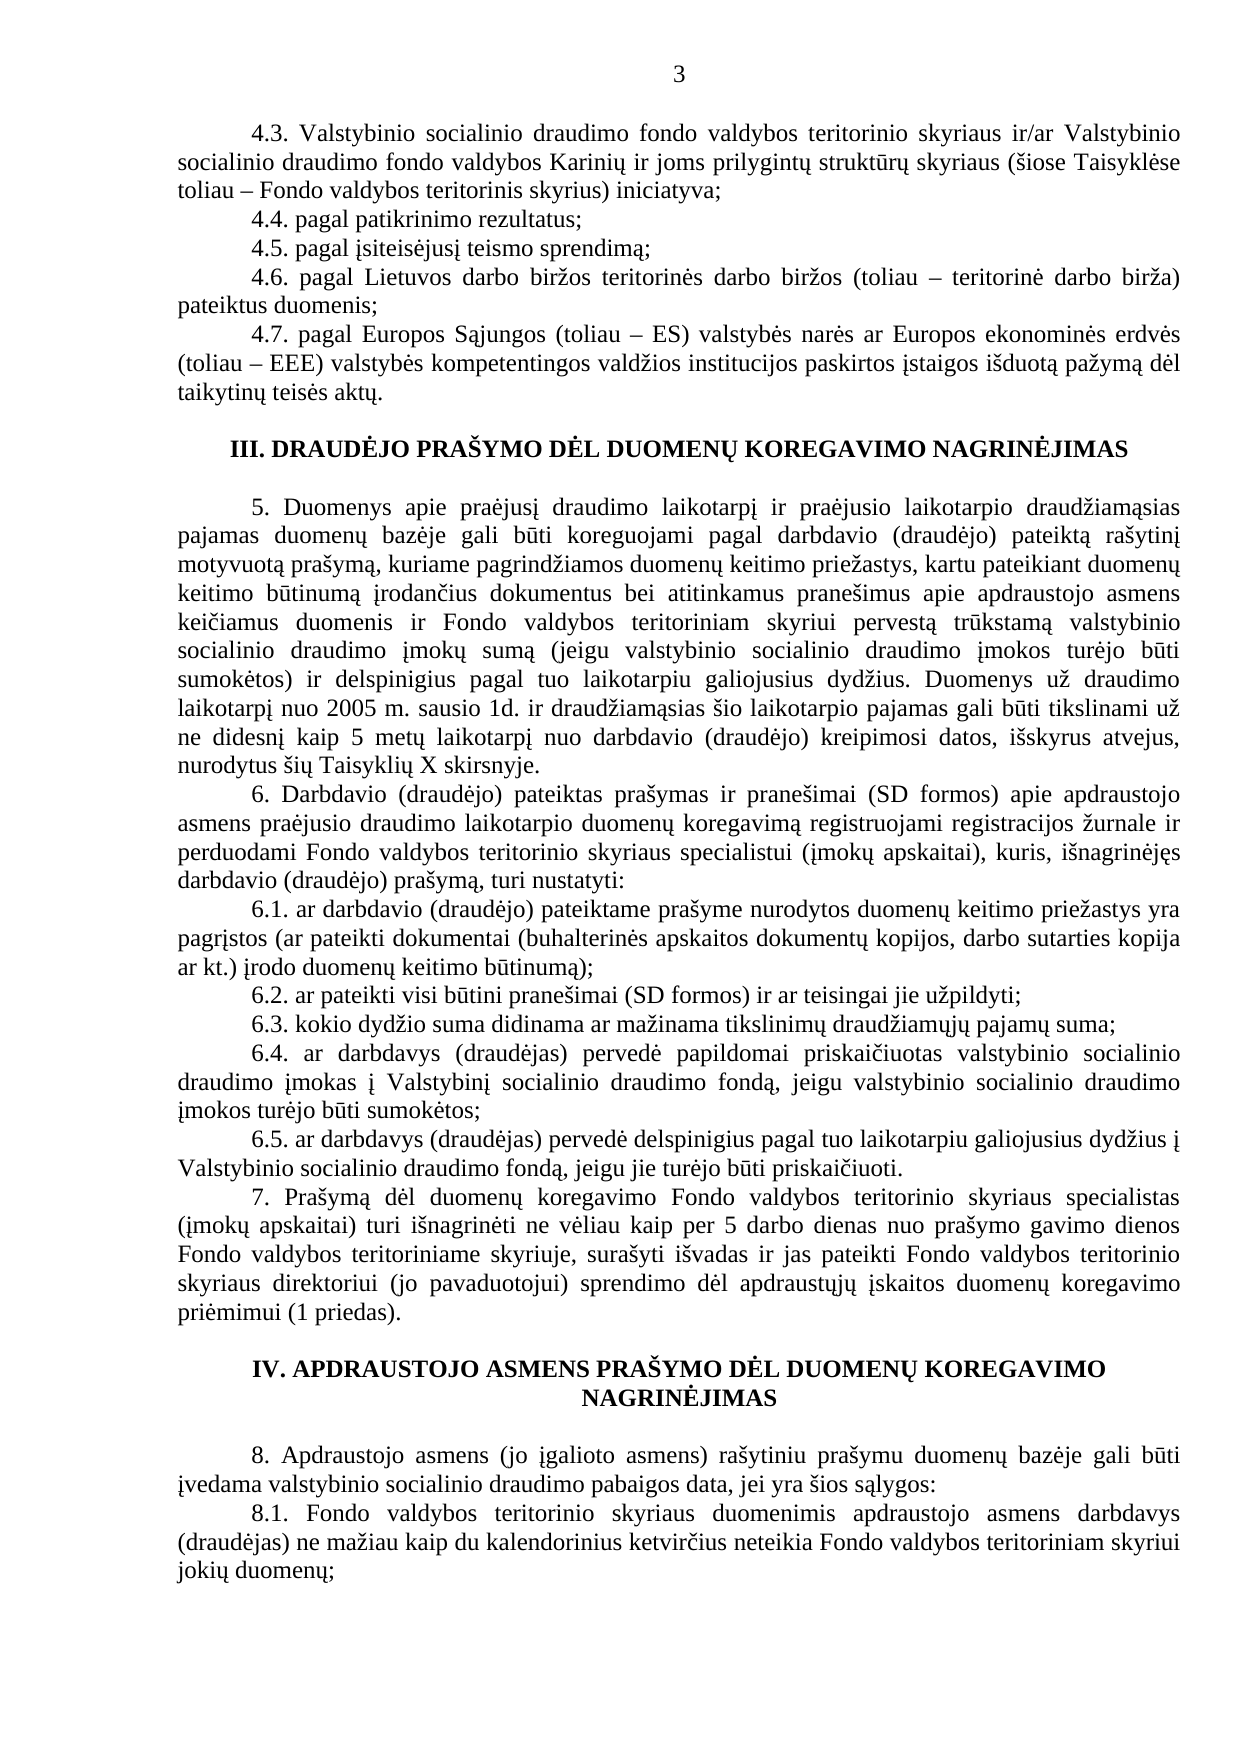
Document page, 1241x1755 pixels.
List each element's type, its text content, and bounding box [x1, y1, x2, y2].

text 4.5. pagal įsiteisėjusį teismo sprendimą; [177, 233, 1181, 262]
text 6.2. ar pateikti visi būtini pranešimai (SD formos) ir ar teisingai jie užpildyti; [177, 981, 1181, 1009]
text 4.4. pagal patikrinimo rezultatus; [177, 204, 1181, 233]
text 5. Duomenys apie praėjusį draudimo laikotarpį ir praėjusio laikotarpio draudžiamąsias pajamas duomenų bazėje gali būti koreguojami pagal darbdavio (draudėjo) pateiktą rašytinį motyvuotą prašymą, kuriame pagrindžiamos duomenų keitimo priežastys, kartu pateikiant duomenų keitimo būtinumą įrodančius dokumentus bei atitinkamus pranešimus apie apdraustojo asmens keičiamus duomenis ir Fondo valdybos teritoriniam skyriui pervestą trūkstamą valstybinio socialinio draudimo įmokų sumą (jeigu valstybinio socialinio draudimo įmokos turėjo būti sumokėtos) ir delspinigius pagal tuo laikotarpiu galiojusius dydžius. Duomenys už draudimo laikotarpį nuo 2005 m. sausio 1d. ir draudžiamąsias šio laikotarpio pajamas gali būti tikslinami už ne didesnį kaip 5 metų laikotarpį nuo darbdavio (draudėjo) kreipimosi datos, išskyrus atvejus, nurodytus šių Taisyklių X skirsnyje. [177, 492, 1181, 779]
text 4.7. pagal Europos Sąjungos (toliau – ES) valstybės narės ar Europos ekonominės erdvės (toliau – EEE) valstybės kompetentingos valdžios institucijos paskirtos įstaigos išduotą pažymą dėl taikytinų teisės aktų. [177, 319, 1181, 406]
text III. DRAUDĖJO PRAŠYMO DĖL DUOMENŲ KOREGAVIMO NAGRINĖJIMAS [177, 434, 1181, 463]
text 7. Prašymą dėl duomenų koregavimo Fondo valdybos teritorinio skyriaus specialistas (įmokų apskaitai) turi išnagrinėti ne vėliau kaip per 5 darbo dienas nuo prašymo gavimo dienos Fondo valdybos teritoriniame skyriuje, surašyti išvadas ir jas pateikti Fondo valdybos teritorinio skyriaus direktoriui (jo pavaduotojui) sprendimo dėl apdraustųjų įskaitos duomenų koregavimo priėmimui (1 priedas). [177, 1182, 1181, 1326]
text 4.3. Valstybinio socialinio draudimo fondo valdybos teritorinio skyriaus ir/ar Valstybinio socialinio draudimo fondo valdybos Karinių ir joms prilygintų struktūrų skyriaus (šiose Taisyklėse toliau – Fondo valdybos teritorinis skyrius) iniciatyva; [177, 118, 1181, 204]
text 8.1. Fondo valdybos teritorinio skyriaus duomenimis apdraustojo asmens darbdavys (draudėjas) ne mažiau kaip du kalendorinius ketvirčius neteikia Fondo valdybos teritoriniam skyriui jokių duomenų; [177, 1498, 1181, 1584]
text 6.1. ar darbdavio (draudėjo) pateiktame prašyme nurodytos duomenų keitimo priežastys yra pagrįstos (ar pateikti dokumentai (buhalterinės apskaitos dokumentų kopijos, darbo sutarties kopija ar kt.) įrodo duomenų keitimo būtinumą); [177, 894, 1181, 981]
text IV. APDRAUSTOJO ASMENS PRAŠYMO DĖL DUOMENŲ KOREGAVIMO NAGRINĖJIMAS [177, 1354, 1181, 1412]
text 6.4. ar darbdavys (draudėjas) pervedė papildomai priskaičiuotas valstybinio socialinio draudimo įmokas į Valstybinį socialinio draudimo fondą, jeigu valstybinio socialinio draudimo įmokos turėjo būti sumokėtos; [177, 1038, 1181, 1124]
text 8. Apdraustojo asmens (jo įgalioto asmens) rašytiniu prašymu duomenų bazėje gali būti įvedama valstybinio socialinio draudimo pabaigos data, jei yra šios sąlygos: [177, 1441, 1181, 1498]
text 6. Darbdavio (draudėjo) pateiktas prašymas ir pranešimai (SD formos) apie apdraustojo asmens praėjusio draudimo laikotarpio duomenų koregavimą registruojami registracijos žurnale ir perduodami Fondo valdybos teritorinio skyriaus specialistui (įmokų apskaitai), kuris, išnagrinėjęs darbdavio (draudėjo) prašymą, turi nustatyti: [177, 779, 1181, 894]
text 4.6. pagal Lietuvos darbo biržos teritorinės darbo biržos (toliau – teritorinė darbo birža) pateiktus duomenis; [177, 262, 1181, 319]
text 6.3. kokio dydžio suma didinama ar mažinama tikslinimų draudžiamųjų pajamų suma; [177, 1009, 1181, 1038]
text 6.5. ar darbdavys (draudėjas) pervedė delspinigius pagal tuo laikotarpiu galiojusius dydžius į Valstybinio socialinio draudimo fondą, jeigu jie turėjo būti priskaičiuoti. [177, 1124, 1181, 1182]
